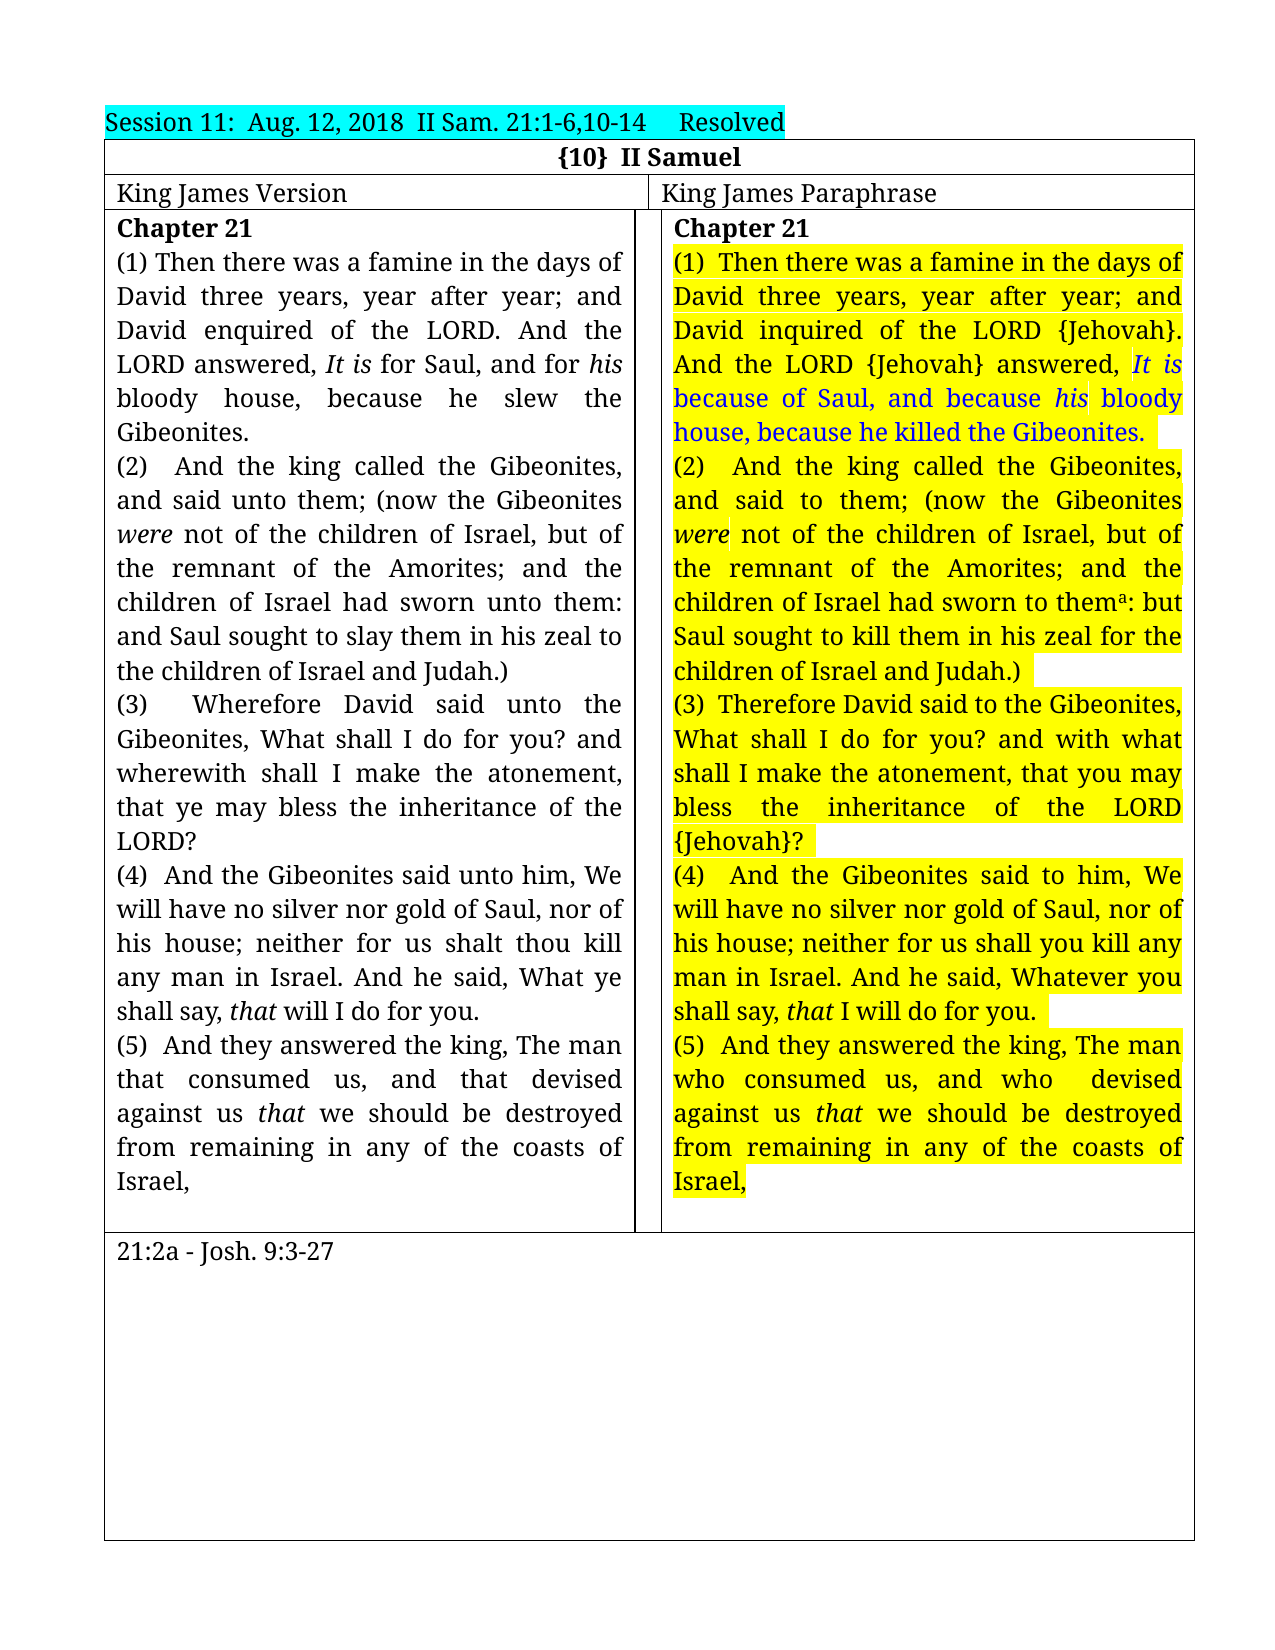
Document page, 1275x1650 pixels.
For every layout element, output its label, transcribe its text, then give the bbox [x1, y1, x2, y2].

table_cell Chapter 21 (1) Then there was a famine in the days of David three years, year after year; and David inquired of the LORD {Jehovah}. And the LORD {Jehovah} answered, It is because of Saul, and because his bloody house, because he killed the Gibeonites. (2) And the king called the Gibeonites, and said to them; (now the Gibeonites were not of the children of Israel, but of the remnant of the Amorites; and the children of Israel had sworn to thema: but Saul sought to kill them in his zeal for the children of Israel and Judah.) (3) Therefore David said to the Gibeonites, What shall I do for you? and with what shall I make the atonement, that you may bless the inheritance of the LORD {Jehovah}? (4) And the Gibeonites said to him, We will have no silver nor gold of Saul, nor of his house; neither for us shall you kill any man in Israel. And he said, Whatever you shall say, that I will do for you. (5) And they answered the king, The man who consumed us, and who devised against us that we should be destroyed from remaining in any of the coasts of Israel, [662, 210, 1194, 1232]
table_cell Chapter 21 (1) Then there was a famine in the days of David three years, year after year; and David enquired of the LORD. And the LORD answered, It is for Saul, and for his bloody house, because he slew the Gibeonites. (2) And the king called the Gibeonites, and said unto them; (now the Gibeonites were not of the children of Israel, but of the remnant of the Amorites; and the children of Israel had sworn unto them: and Saul sought to slay them in his zeal to the children of Israel and Judah.) (3) Wherefore David said unto the Gibeonites, What shall I do for you? and wherewith shall I make the atonement, that ye may bless the inheritance of the LORD? (4) And the Gibeonites said unto him, We will have no silver nor gold of Saul, nor of his house; neither for us shalt thou kill any man in Israel. And he said, What ye shall say, that will I do for you. (5) And they answered the king, The man that consumed us, and that devised against us that we should be destroyed from remaining in any of the coasts of Israel, [105, 210, 634, 1232]
table_cell King James Paraphrase [649, 175, 1194, 209]
text Session 11: Aug. 12, 2018 II Sam. 21:1-6,10-14 Resolved [105, 105, 1170, 139]
table_header {10} II Samuel [105, 140, 1194, 174]
table_cell [636, 210, 661, 1232]
table_cell 21:2a - Josh. 9:3-27 [105, 1233, 1194, 1540]
table_cell King James Version [105, 175, 648, 209]
